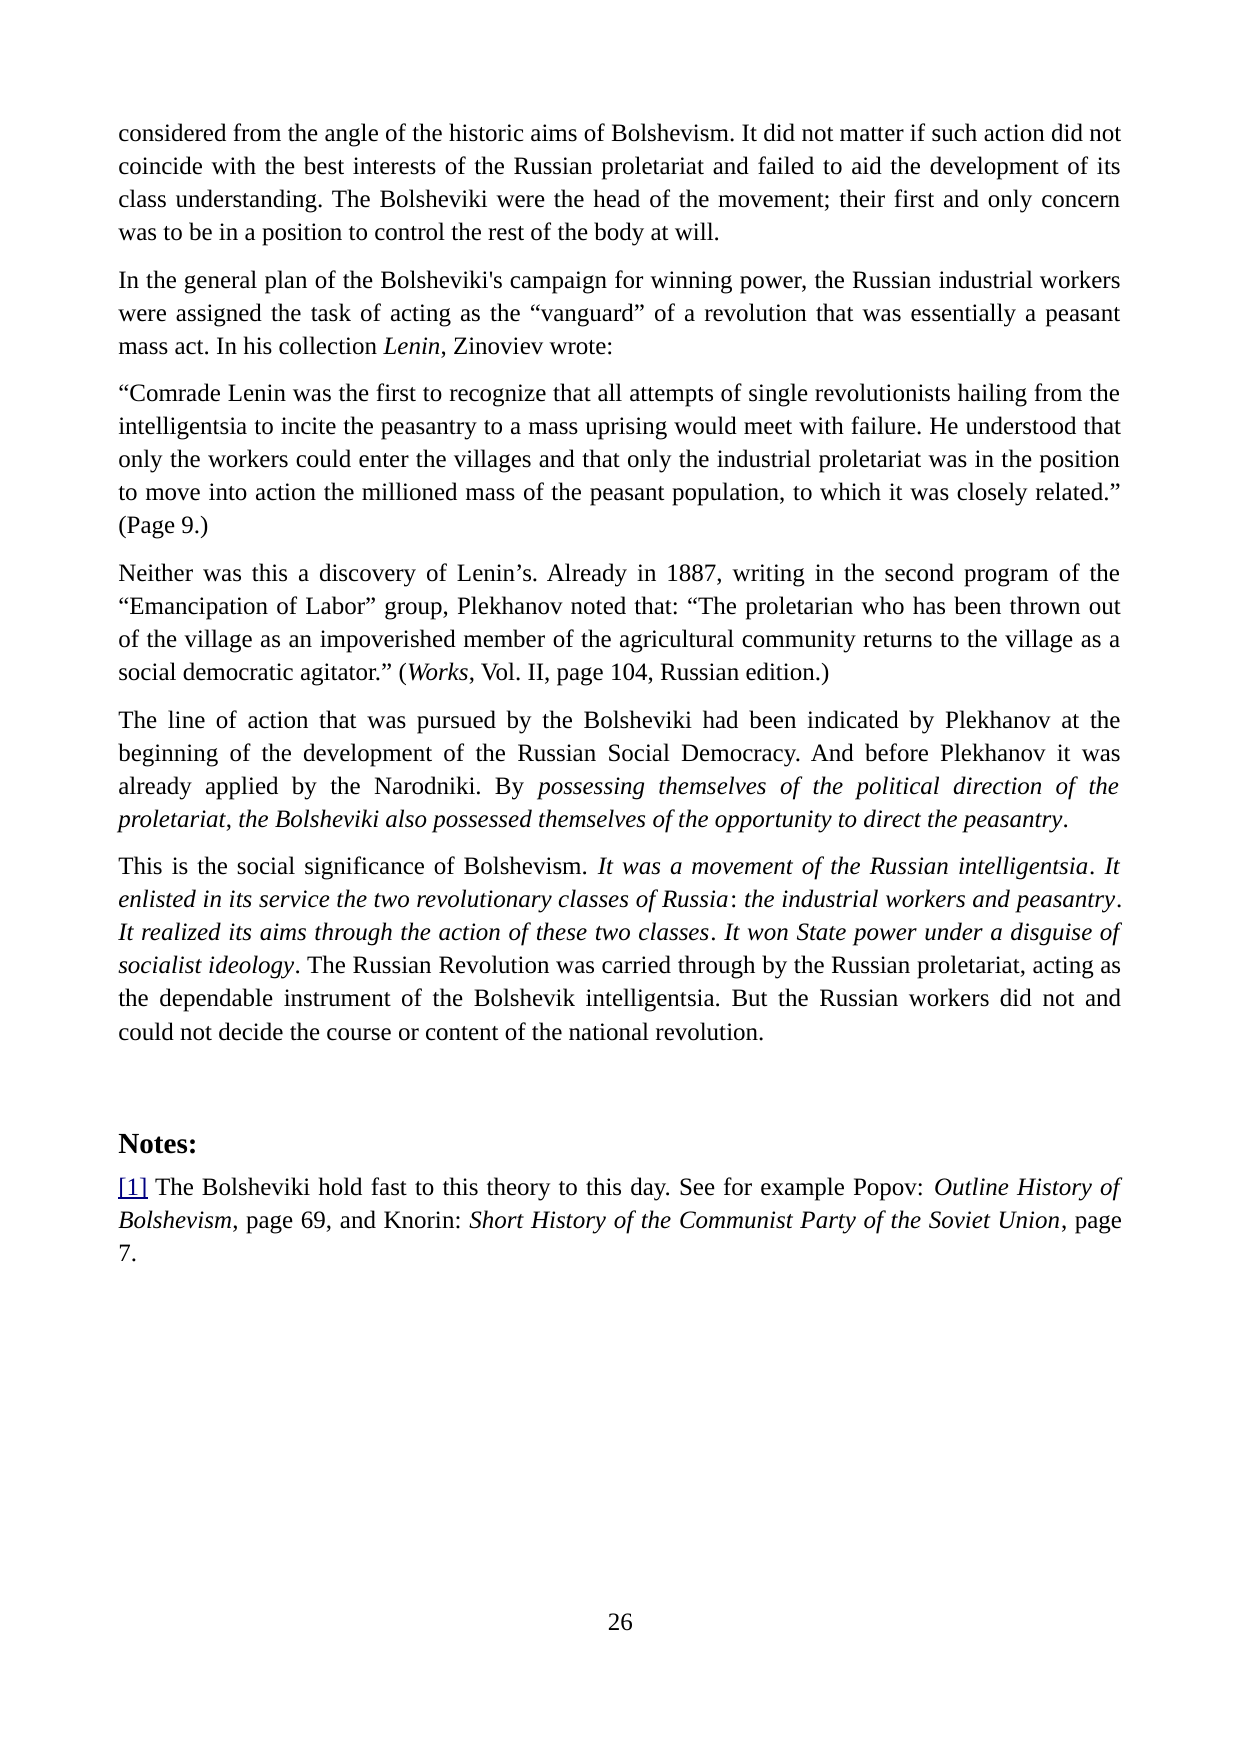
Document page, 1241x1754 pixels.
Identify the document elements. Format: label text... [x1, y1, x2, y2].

subtitle Notes: [118, 1126, 1122, 1160]
text Neither was this a discovery of Lenin’s. Already in 1887, writing in the second program of the “Emancipation of Labor” group, Plekhanov noted that: “The proletarian who has been thrown out of the village as an impoverished member of the agricultural community returns to the village as a social democratic agitator.” (Works, Vol. II, page 104, Russian edition.) [118, 558, 1122, 686]
text “Comrade Lenin was the first to recognize that all attempts of single revolutionists hailing from the intelligentsia to incite the peasantry to a mass uprising would meet with failure. He understood that only the workers could enter the villages and that only the industrial proletariat was in the position to move into action the millioned mass of the peasant population, to which it was closely related.” (Page 9.) [118, 378, 1122, 539]
text The line of action that was pursued by the Bolsheviki had been indicated by Plekhanov at the beginning of the development of the Russian Social Democracy. And before Plekhanov it was already applied by the Narodniki. By possessing themselves of the political direction of the proletariat, the Bolsheviki also possessed themselves of the opportunity to direct the peasantry. [118, 705, 1122, 833]
text This is the social significance of Bolshevism. It was a movement of the Russian intelligentsia. It enlisted in its service the two revolutionary classes of Russia: the industrial workers and peasantry. It realized its aims through the action of these two classes. It won State power under a disguise of socialist ideology. The Russian Revolution was carried through by the Russian proletariat, acting as the dependable instrument of the Bolshevik intelligentsia. But the Russian workers did not and could not decide the course or content of the national revolution. [118, 851, 1122, 1045]
text [1] The Bolsheviki hold fast to this theory to this day. See for example Popov: Outline History of Bolshevism, page 69, and Knorin: Short History of the Communist Party of the Soviet Union, page 7. [118, 1172, 1122, 1267]
text In the general plan of the Bolsheviki's campaign for winning power, the Russian industrial workers were assigned the task of acting as the “vanguard” of a revolution that was essentially a peasant mass act. In his collection Lenin, Zinoviev wrote: [118, 265, 1122, 359]
text considered from the angle of the historic aims of Bolshevism. It did not matter if such action did not coincide with the best interests of the Russian proletariat and failed to aid the development of its class understanding. The Bolsheviki were the head of the movement; their first and only concern was to be in a position to control the rest of the body at will. [118, 118, 1122, 246]
